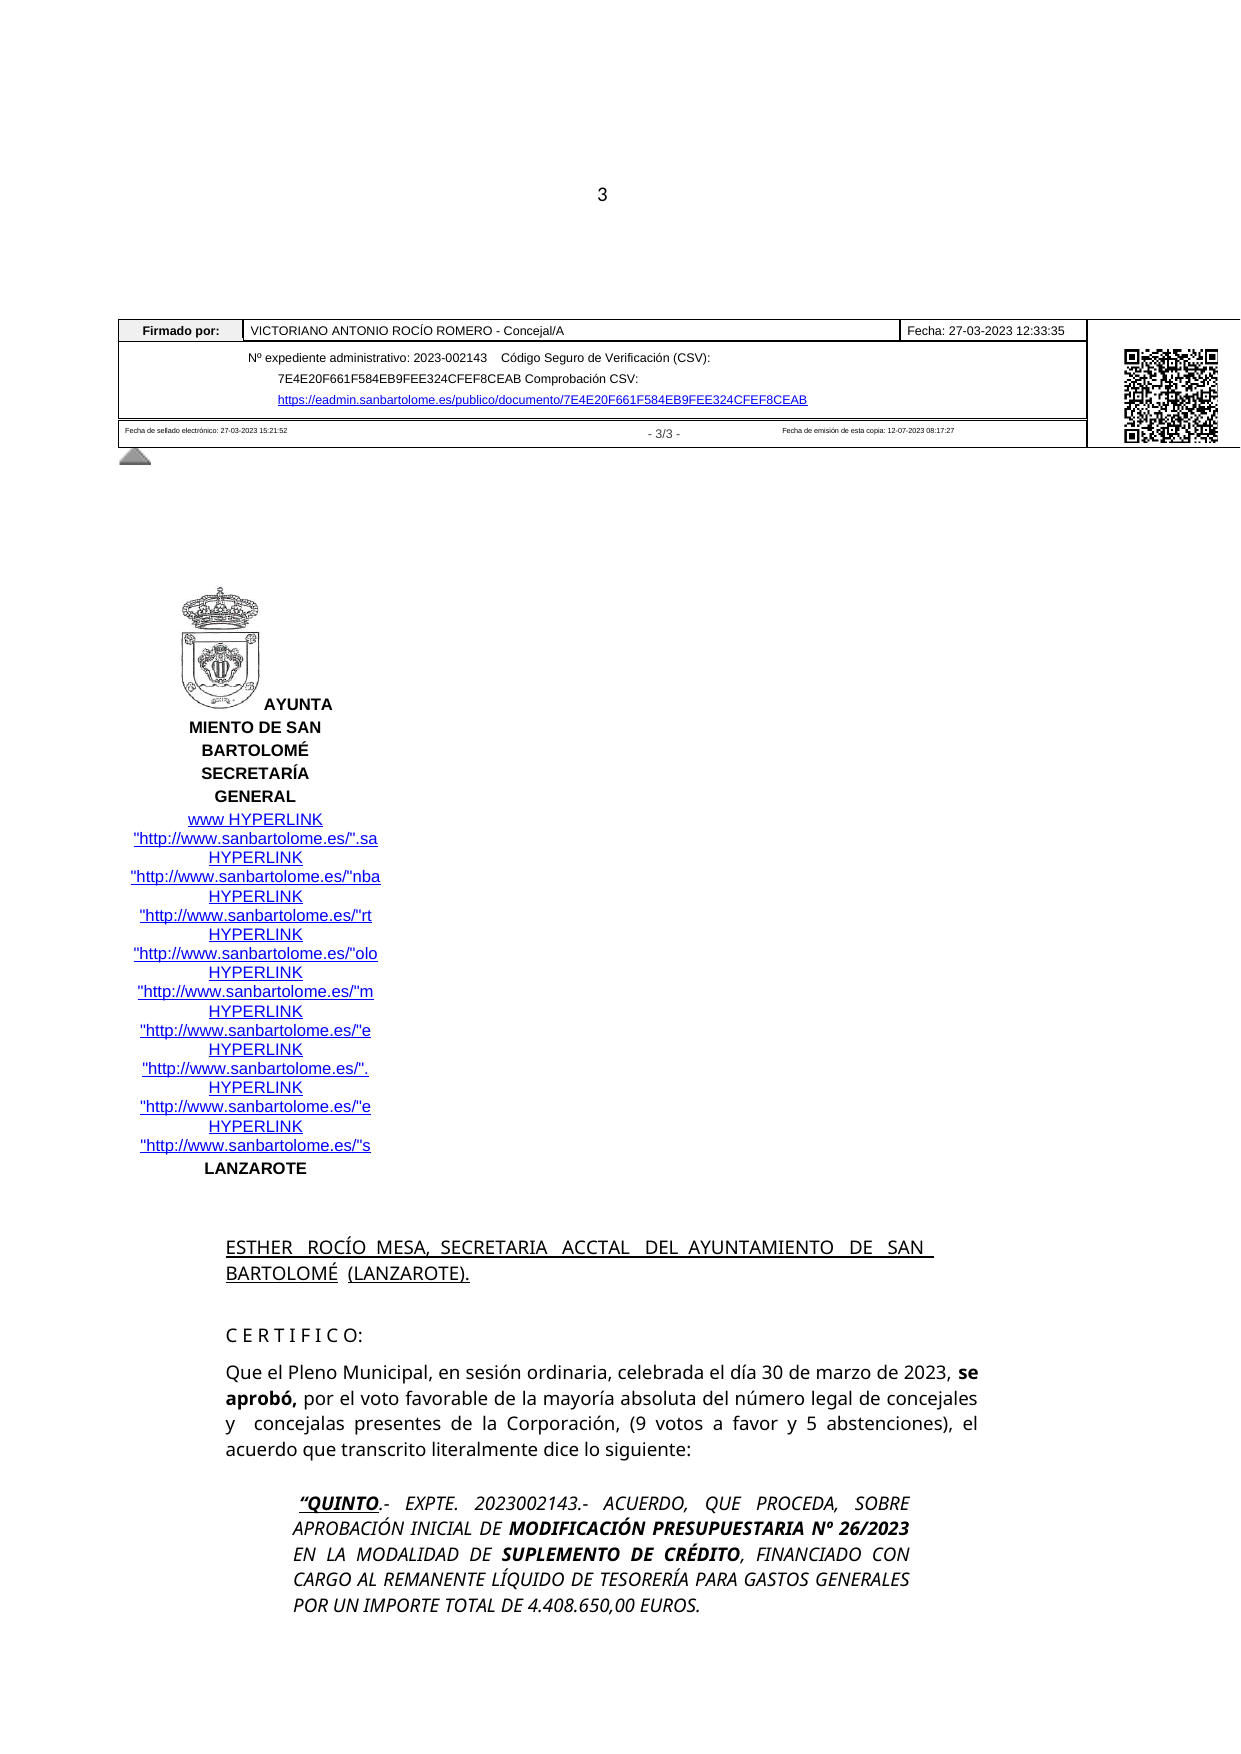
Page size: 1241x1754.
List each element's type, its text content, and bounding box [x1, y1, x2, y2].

text LANZAROTE [118, 1158, 393, 1178]
text www HYPERLINK "http://www.sanbartolome.es/".sa HYPERLINK "http://www.sanbartolome.es/"nba HYPERLINK "http://www.sanbartolome.es/"rt HYPERLINK "http://www.sanbartolome.es/"olo HYPERLINK "http://www.sanbartolome.es/"m HYPERLINK "http://www.sanbartolome.es/"e HYPERLINK "http://www.sanbartolome.es/". HYPERLINK "http://www.sanbartolome.es/"e HYPERLINK "http://www.sanbartolome.es/"s [118, 810, 393, 1155]
text “QUINTO.- EXPTE. 2023002143.- ACUERDO, QUE PROCEDA, SOBRE APROBACIÓN INICIAL DE MODIFICACIÓN PRESUPUESTARIA Nº 26/2023 EN LA MODALIDAD DE SUPLEMENTO DE CRÉDITO, FINANCIADO CON CARGO AL REMANENTE LÍQUIDO DE TESORERÍA PARA GASTOS GENERALES POR UN IMPORTE TOTAL DE 4.408.650,00 EUROS. [293, 1490, 912, 1617]
table_header Fecha: 27-03-2023 12:33:35 [901, 320, 1086, 340]
text Que el Pleno Municipal, en sesión ordinaria, celebrada el día 30 de marzo de 2023, se aprobó, por el voto favorable de la mayoría absoluta del número legal de concejales y concejalas presentes de la Corporación, (9 votos a favor y 5 abstenciones), el acuerdo que transcrito literalmente dice lo siguiente: [225, 1359, 978, 1462]
text AYUNTAMIENTO DE SAN BARTOLOMÉ SECRETARÍA GENERAL [173, 586, 337, 806]
table_header [1088, 320, 1240, 447]
table_header Firmado por: [119, 320, 242, 338]
text C E R T I F I C O: [225, 1322, 1122, 1348]
table_cell Nº expediente administrativo: 2023-002143 Código Seguro de Verificación (CSV): 7E4E20F661F584EB9FEE324CFEF8CEAB Comprobación CSV: https://eadmin.sanbartolome.es/publico/documento/7E4E20F661F584EB9FEE324CFEF8CEAB [119, 342, 1086, 418]
table_header VICTORIANO ANTONIO ROCÍO ROMERO - Concejal/A [244, 320, 899, 340]
text 3 [118, 181, 1086, 207]
text ESTHER ROCÍO MESA, SECRETARIA ACCTAL DEL AYUNTAMIENTO DE SAN BARTOLOMÉ (LANZAROTE). [225, 1234, 978, 1286]
table_cell Fecha de sellado electrónico: 27-03-2023 15:21:52 - 3/3 - Fecha de emisión de esta copia: 12-07-2023 08:17:27 [119, 421, 1086, 447]
